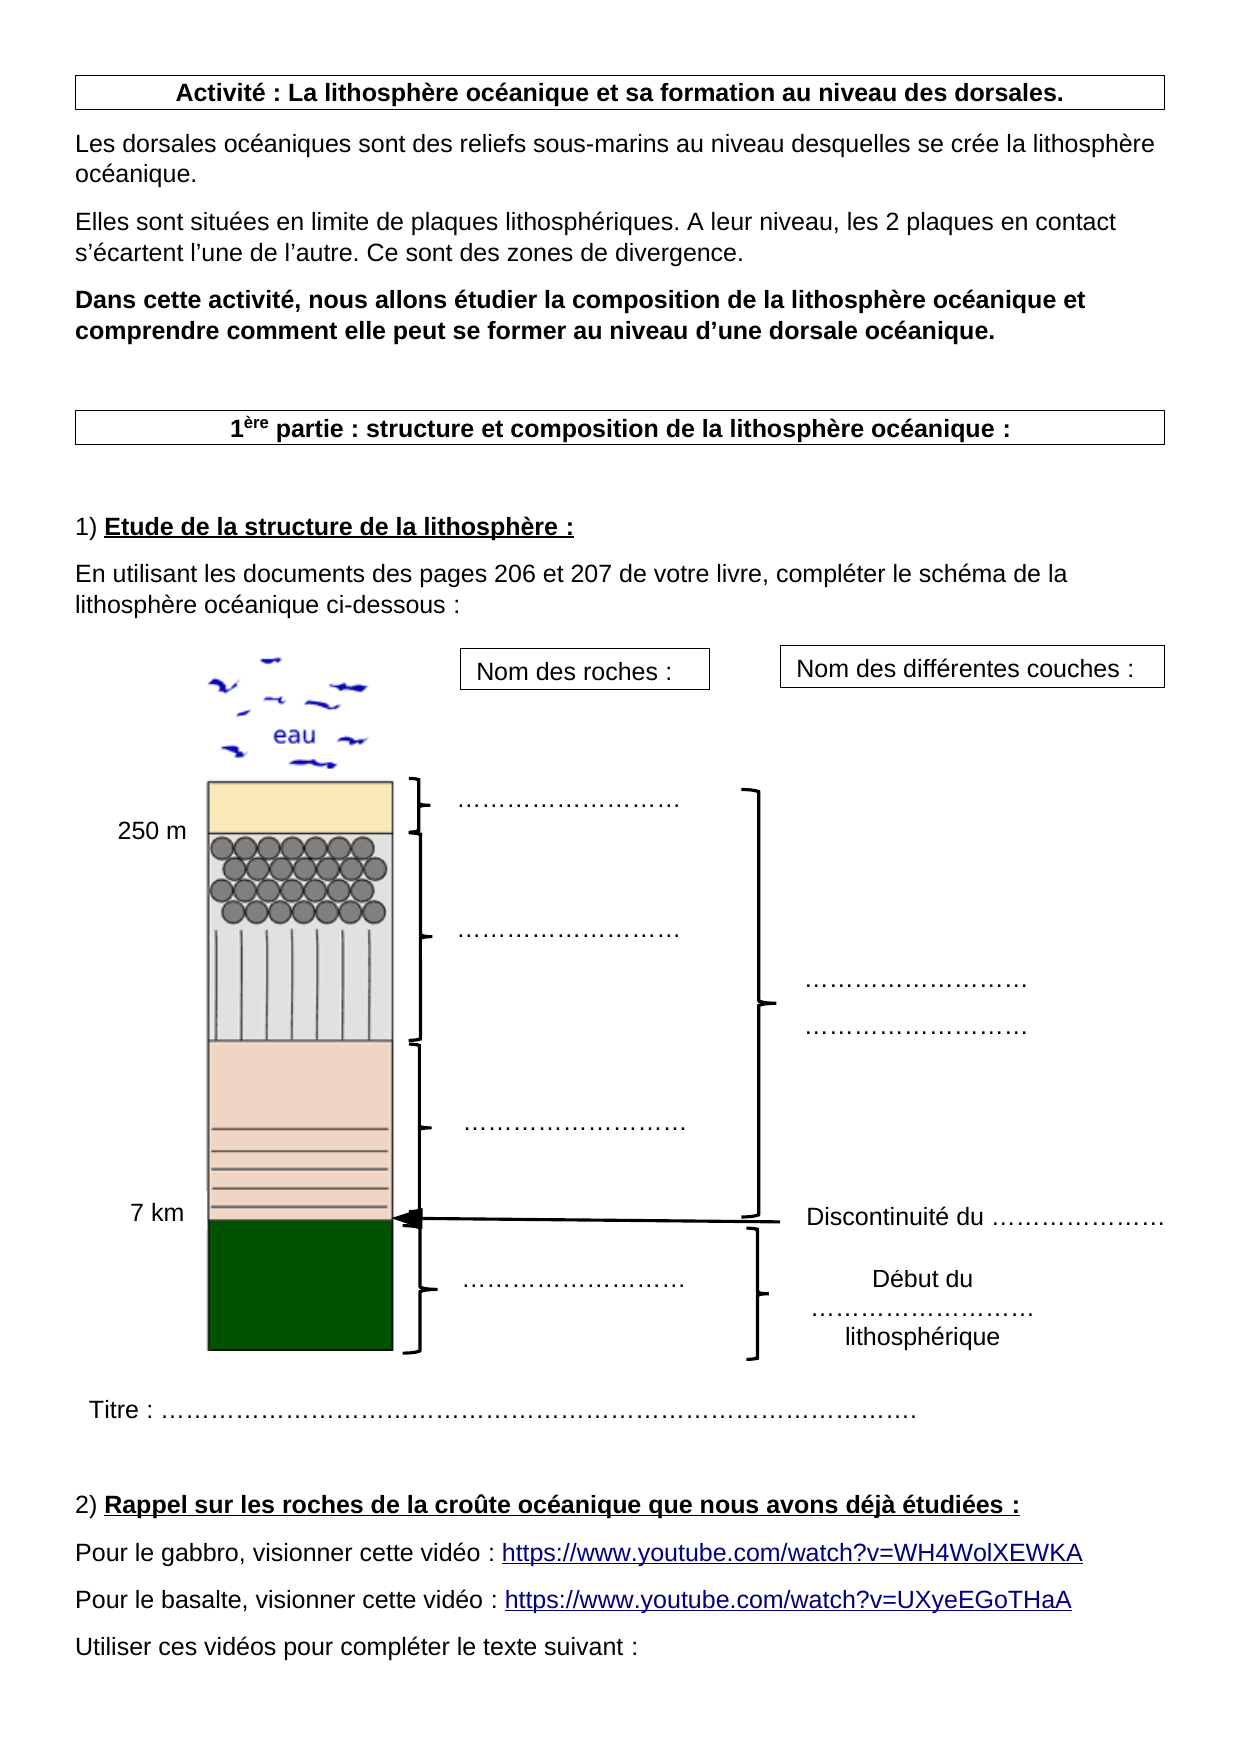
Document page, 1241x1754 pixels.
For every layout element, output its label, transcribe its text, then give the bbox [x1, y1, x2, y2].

text 1) Etude de la structure de la lithosphère : [75, 511, 1165, 540]
text ……………………… [804, 964, 1054, 992]
text Activité : La lithosphère océanique et sa formation au niveau des dorsales. [76, 76, 1164, 109]
text Discontinuité du ………………… [806, 1202, 1206, 1231]
text Titre : ………………………………………………………………………………. [75, 1395, 1165, 1424]
text Pour le basalte, visionner cette vidéo : https://www.youtube.com/watch?v=UXyeEGoTHaA [75, 1585, 1165, 1614]
text 1ère partie : structure et composition de la lithosphère océanique : [76, 411, 1164, 444]
text ……………………… [804, 1011, 1054, 1040]
text ……………………… [456, 783, 706, 811]
text Nom des roches : [476, 656, 694, 682]
text 250 m [117, 816, 189, 841]
text ……………………… [462, 1107, 712, 1135]
text 2) Rappel sur les roches de la croûte océanique que nous avons déjà étudiées : [75, 1490, 1165, 1519]
text ……………………… [461, 1264, 711, 1291]
text Utiliser ces vidéos pour compléter le texte suivant : [75, 1632, 1165, 1661]
text Les dorsales océaniques sont des reliefs sous-marins au niveau desquelles se crée la lithosphère océanique. [75, 129, 1165, 188]
text Elles sont situées en limite de plaques lithosphériques. A leur niveau, les 2 plaques en contact s’écartent l’une de l’autre. Ce sont des zones de divergence. [75, 207, 1165, 266]
text Dans cette activité, nous allons étudier la composition de la lithosphère océanique et comprendre comment elle peut se former au niveau d’une dorsale océanique. [75, 285, 1165, 344]
text En utilisant les documents des pages 206 et 207 de votre livre, compléter le schéma de la lithosphère océanique ci-dessous : [75, 559, 1165, 618]
text 7 km [130, 1198, 192, 1222]
text ……………………… [456, 914, 706, 942]
text Nom des différentes couches : [796, 654, 1149, 679]
text Début du ……………………… [797, 1270, 1047, 1322]
text lithosphérique [797, 1322, 1047, 1350]
text Pour le gabbro, visionner cette vidéo : https://www.youtube.com/watch?v=WH4WolXEWKA [75, 1537, 1165, 1566]
